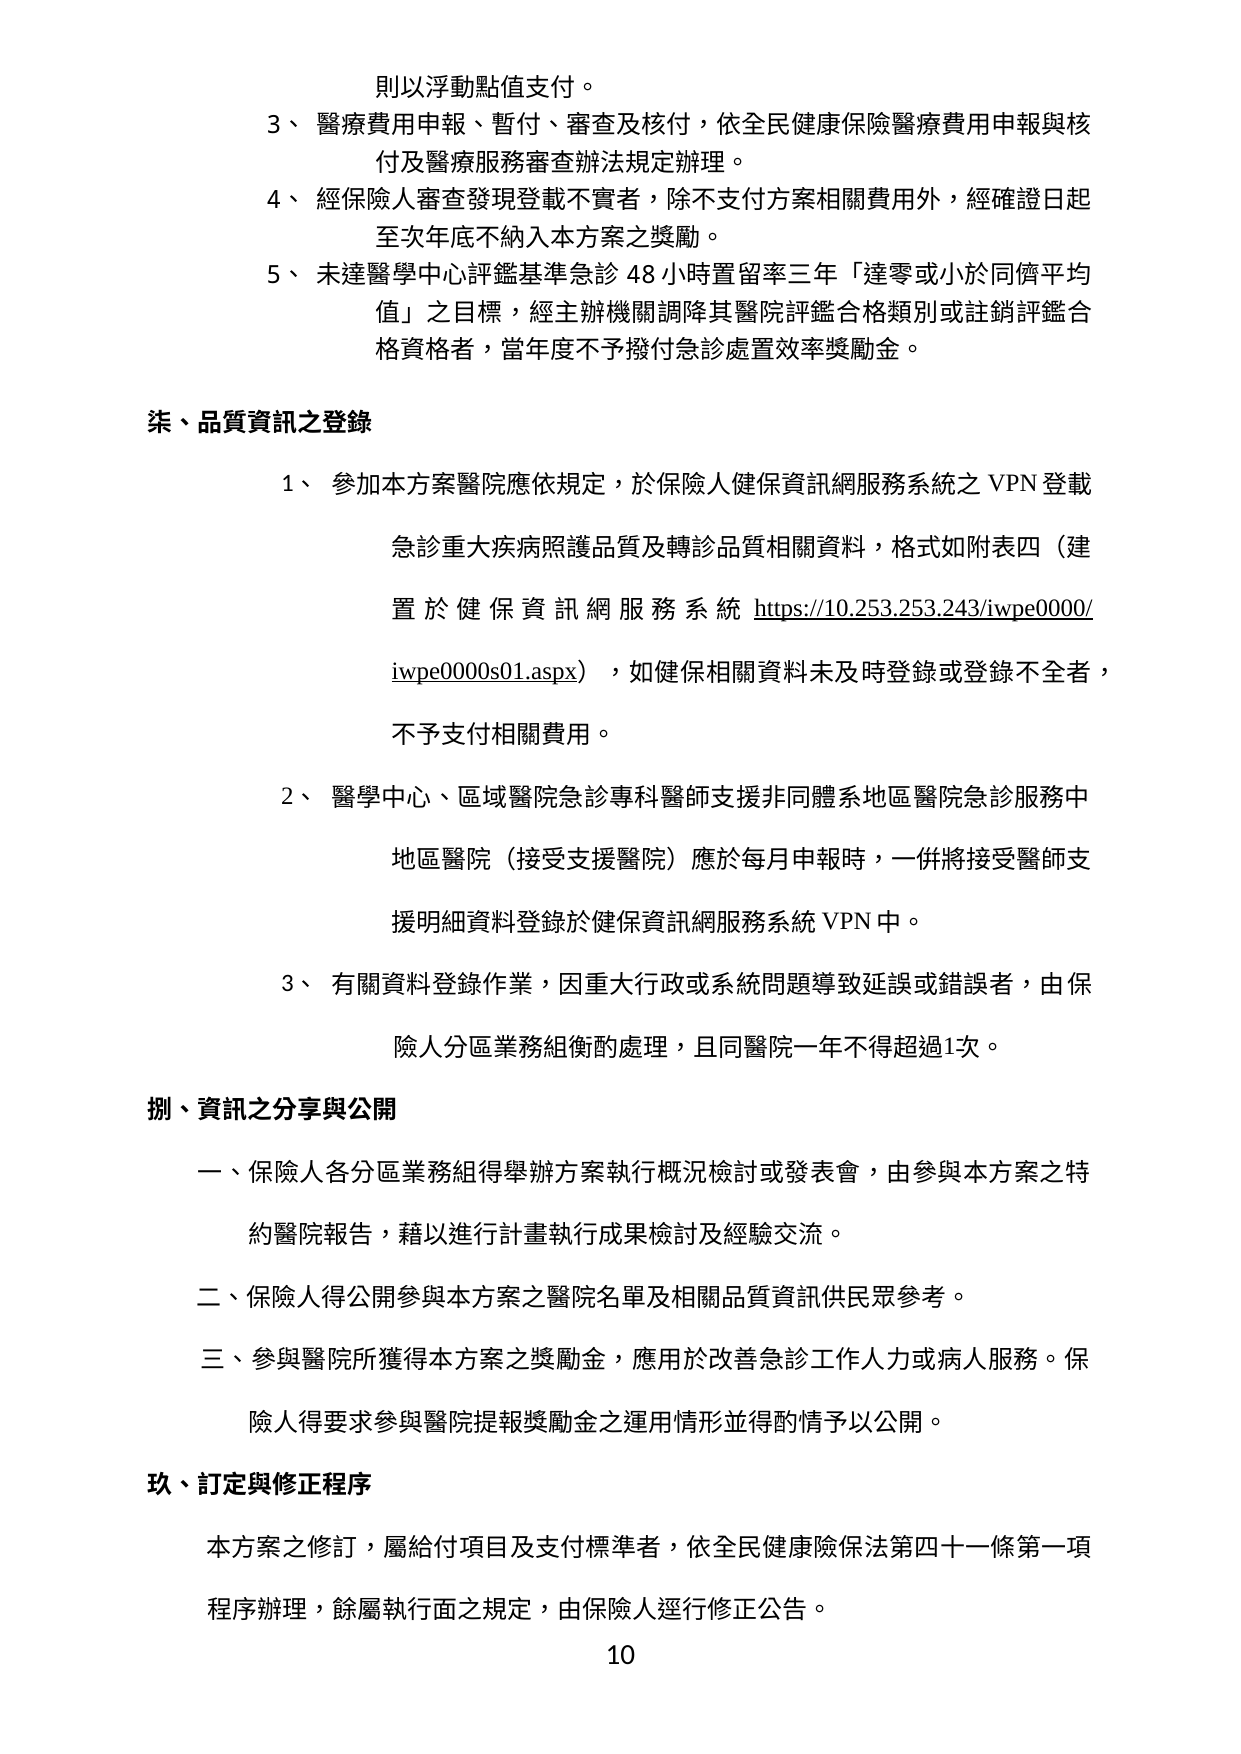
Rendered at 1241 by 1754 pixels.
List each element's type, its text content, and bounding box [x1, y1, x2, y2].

list 醫療費用申報、暫付、審查及核付，依全民健康保險醫療費用申報與核付及醫療服務審查辦法規定辦理。 [266, 104, 1092, 179]
list 資訊之分享與公開 [148, 1066, 1092, 1129]
list 醫學中心、區域醫院急診專科醫師支援非同體系地區醫院急診服務中，地區醫院（接受支援醫院）應於每月申報時，一倂將接受醫師支援明細資料登錄於健保資訊網服務系統VPN中。 [281, 754, 1092, 941]
text 一、保險人各分區業務組得舉辦方案執行概況檢討或發表會，由參與本方案之特約醫院報告，藉以進行計畫執行成果檢討及經驗交流。 [197, 1129, 1092, 1254]
list 參加本方案醫院應依規定，於保險人健保資訊網服務系統之VPN登載急診重大疾病照護品質及轉診品質相關資料，格式如附表四（建置於健保資訊網服務系統https://10.253.253.243/iwpe0000/iwpe0000s01.aspx），如健保相關資料未及時登錄或登錄不全者，不予支付相關費用。 [281, 441, 1092, 754]
text 三、參與醫院所獲得本方案之獎勵金，應用於改善急診工作人力或病人服務。保險人得要求參與醫院提報獎勵金之運用情形並得酌情予以公開。 [200, 1316, 1092, 1441]
list 品質資訊之登錄 [148, 379, 1092, 441]
list 則以浮動點值支付。 [266, 66, 1092, 104]
list 訂定與修正程序 [148, 1441, 1092, 1504]
text 二、保險人得公開參與本方案之醫院名單及相關品質資訊供民眾參考。 [196, 1254, 1092, 1316]
list 經保險人審查發現登載不實者，除不支付方案相關費用外，經確證日起至次年底不納入本方案之獎勵。 [266, 179, 1092, 254]
list 未達醫學中心評鑑基準急診48小時置留率三年「達零或小於同儕平均值」之目標，經主辦機關調降其醫院評鑑合格類別或註銷評鑑合格資格者，當年度不予撥付急診處置效率獎勵金。 [266, 254, 1092, 366]
text 本方案之修訂，屬給付項目及支付標準者，依全民健康險保法第四十一條第一項程序辦理，餘屬執行面之規定，由保險人逕行修正公告。 [206, 1504, 1092, 1629]
list 有關資料登錄作業，因重大行政或系統問題導致延誤或錯誤者，由保險人分區業務組衡酌處理，且同醫院一年不得超過1次。 [281, 941, 1092, 1066]
